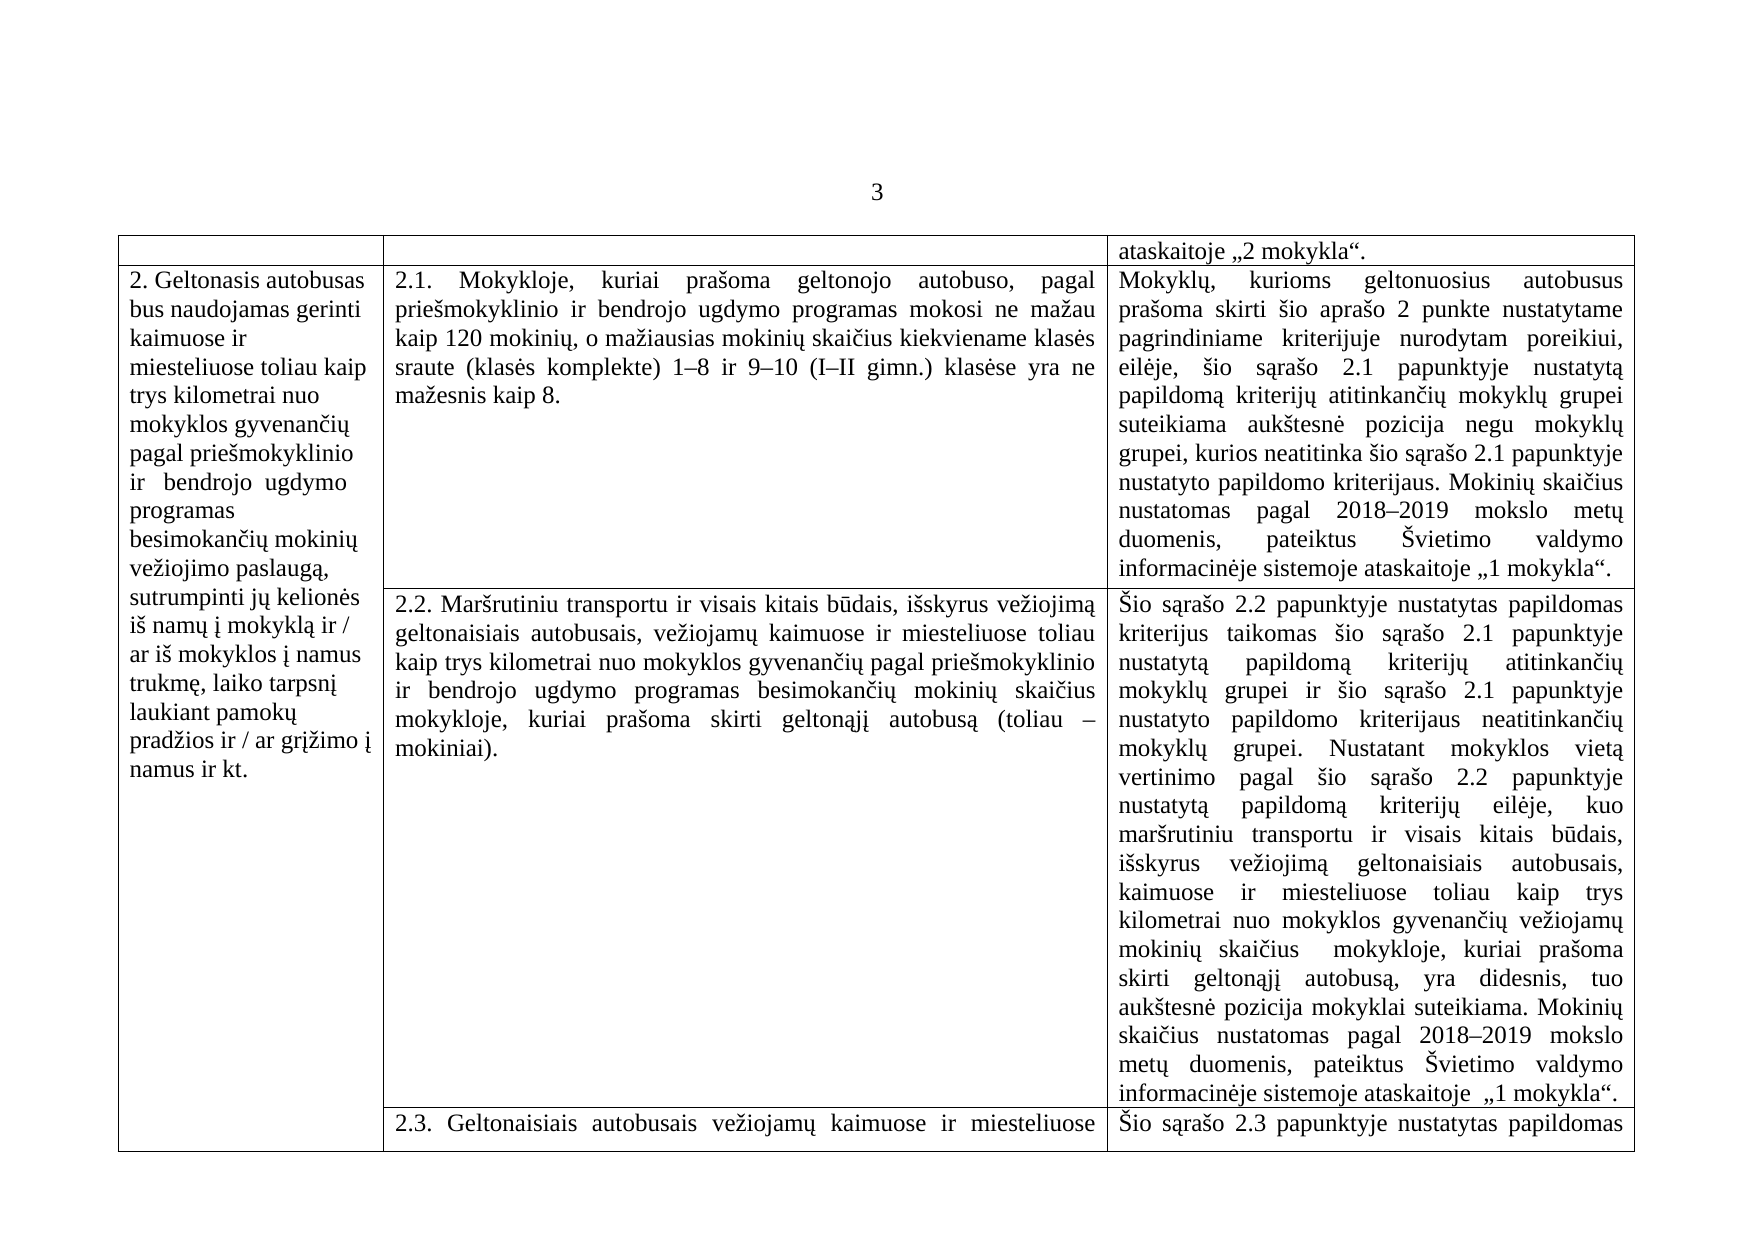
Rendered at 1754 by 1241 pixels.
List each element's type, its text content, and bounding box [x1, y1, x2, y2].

table_cell Šio sąrašo 2.2 papunktyje nustatytas papildomas kriterijus taikomas šio sąrašo 2.1 papunktyje nustatytą papildomą kriterijų atitinkančių mokyklų grupei ir šio sąrašo 2.1 papunktyje nustatyto papildomo kriterijaus neatitinkančių mokyklų grupei. Nustatant mokyklos vietą vertinimo pagal šio sąrašo 2.2 papunktyje nustatytą papildomą kriterijų eilėje, kuo maršrutiniu transportu ir visais kitais būdais, išskyrus vežiojimą geltonaisiais autobusais, kaimuose ir miesteliuose toliau kaip trys kilometrai nuo mokyklos gyvenančių vežiojamų mokinių skaičius mokykloje, kuriai prašoma skirti geltonąjį autobusą, yra didesnis, tuo aukštesnė pozicija mokyklai suteikiama. Mokinių skaičius nustatomas pagal 2018–2019 mokslo metų duomenis, pateiktus Švietimo valdymo informacinėje sistemoje ataskaitoje „1 mokykla“. [1108, 589, 1634, 1107]
table_cell 2. Geltonasis autobusas bus naudojamas gerinti kaimuose ir miesteliuose toliau kaip trys kilometrai nuo mokyklos gyvenančių pagal priešmokyklinio ir bendrojo ugdymo programas besimokančių mokinių vežiojimo paslaugą, sutrumpinti jų kelionės iš namų į mokyklą ir / ar iš mokyklos į namus trukmę, laiko tarpsnį laukiant pamokų pradžios ir / ar grįžimo į namus ir kt. [119, 266, 383, 1151]
table_cell ataskaitoje „2 mokykla“. [1108, 236, 1634, 264]
table_cell 2.1. Mokykloje, kuriai prašoma geltonojo autobuso, pagal priešmokyklinio ir bendrojo ugdymo programas mokosi ne mažau kaip 120 mokinių, o mažiausias mokinių skaičius kiekviename klasės sraute (klasės komplekte) 1–8 ir 9–10 (I–II gimn.) klasėse yra ne mažesnis kaip 8. [384, 266, 1107, 588]
table_cell [384, 236, 1107, 264]
table_cell Mokyklų, kurioms geltonuosius autobusus prašoma skirti šio aprašo 2 punkte nustatytame pagrindiniame kriterijuje nurodytam poreikiui, eilėje, šio sąrašo 2.1 papunktyje nustatytą papildomą kriterijų atitinkančių mokyklų grupei suteikiama aukštesnė pozicija negu mokyklų grupei, kurios neatitinka šio sąrašo 2.1 papunktyje nustatyto papildomo kriterijaus. Mokinių skaičius nustatomas pagal 2018–2019 mokslo metų duomenis, pateiktus Švietimo valdymo informacinėje sistemoje ataskaitoje „1 mokykla“. [1108, 266, 1634, 588]
table_cell Šio sąrašo 2.3 papunktyje nustatytas papildomas [1108, 1108, 1634, 1151]
table_cell [119, 236, 383, 264]
table_cell 2.2. Maršrutiniu transportu ir visais kitais būdais, išskyrus vežiojimą geltonaisiais autobusais, vežiojamų kaimuose ir miesteliuose toliau kaip trys kilometrai nuo mokyklos gyvenančių pagal priešmokyklinio ir bendrojo ugdymo programas besimokančių mokinių skaičius mokykloje, kuriai prašoma skirti geltonąjį autobusą (toliau – mokiniai). [384, 589, 1107, 1107]
table_cell 2.3. Geltonaisiais autobusais vežiojamų kaimuose ir miesteliuose [384, 1108, 1107, 1151]
